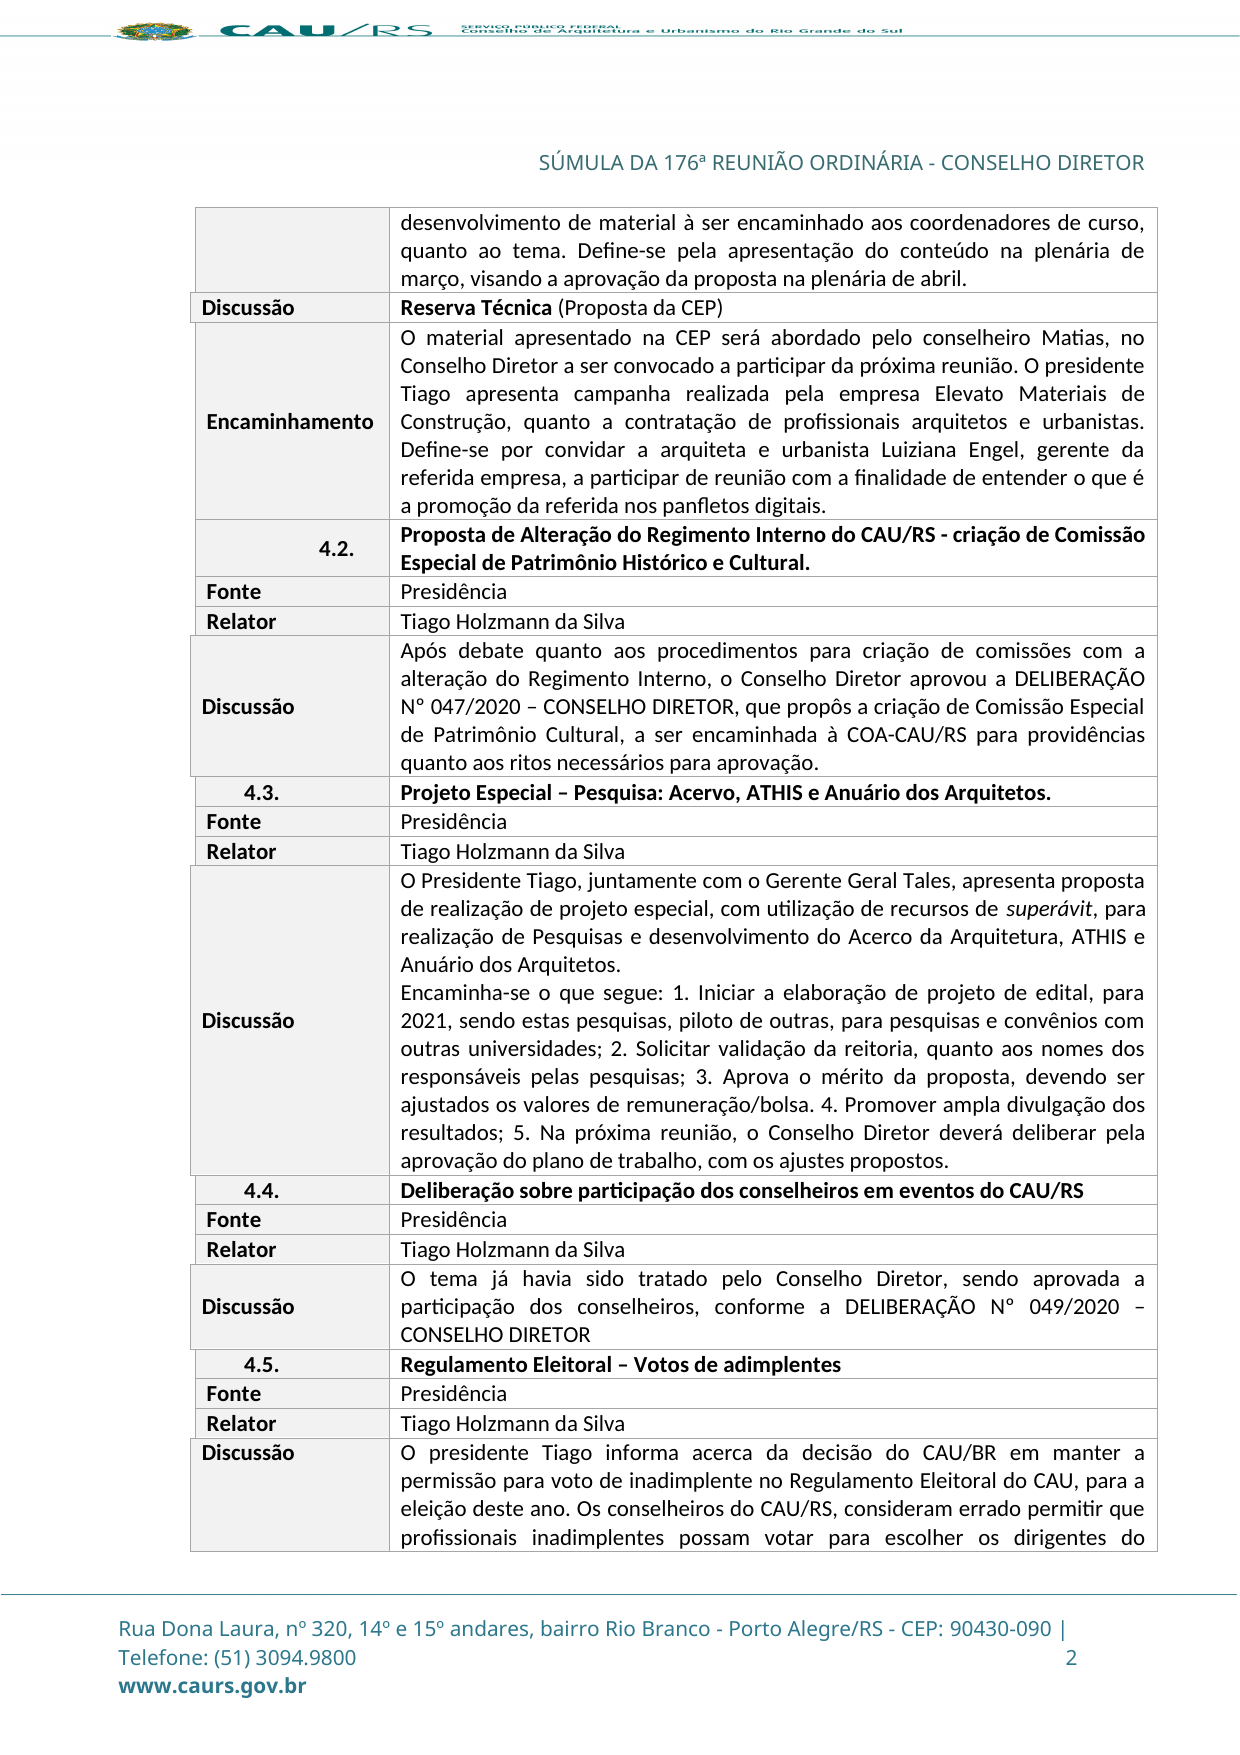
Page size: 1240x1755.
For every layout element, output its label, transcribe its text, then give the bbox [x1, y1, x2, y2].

table_cell [155, 1378, 190, 1408]
table_cell [1158, 292, 1240, 322]
table_cell [190, 1176, 195, 1204]
table_cell [155, 635, 190, 776]
table_cell [155, 806, 190, 836]
table_cell [190, 606, 195, 635]
table_cell Presidência [390, 1379, 1157, 1408]
table_cell [1158, 1349, 1240, 1378]
table_cell Discussão [191, 866, 389, 1174]
table_cell Relator [196, 837, 389, 865]
table_cell [155, 1349, 190, 1378]
table_cell desenvolvimento de material à ser encaminhado aos coordenadores de curso, quanto ao tema. Define-se pela apresentação do conteúdo na plenária de março, visando a aprovação da proposta na plenária de abril. [390, 208, 1157, 292]
table_cell Fonte [196, 1379, 389, 1408]
table_cell [1158, 606, 1240, 635]
table_cell Tiago Holzmann da Silva [390, 837, 1157, 865]
table_cell [155, 576, 190, 606]
table_cell [1158, 1264, 1240, 1348]
table_cell [155, 322, 190, 519]
table_cell [1158, 576, 1240, 606]
table_cell O tema já havia sido tratado pelo Conselho Diretor, sendo aprovada a participação dos conselheiros, conforme a DELIBERAÇÃO Nº 049/2020 – CONSELHO DIRETOR [390, 1265, 1157, 1348]
table_cell [1158, 519, 1240, 576]
table_cell [1158, 836, 1240, 865]
table_cell [155, 1175, 190, 1204]
table_cell [155, 292, 190, 322]
table_cell Presidência [390, 1205, 1157, 1234]
table_cell [190, 323, 195, 519]
table_cell Deliberação sobre participação dos conselheiros em eventos do CAU/RS [390, 1176, 1157, 1204]
table_cell O presidente Tiago informa acerca da decisão do CAU/BR em manter a permissão para voto de inadimplente no Regulamento Eleitoral do CAU, para a eleição deste ano. Os conselheiros do CAU/RS, consideram errado permitir que profissionais inadimplentes possam votar para escolher os dirigentes do [390, 1439, 1157, 1551]
table_cell Relator [196, 1409, 389, 1437]
table_cell [155, 1438, 190, 1551]
table_cell [1158, 1408, 1240, 1437]
table_cell Relator [196, 1235, 389, 1263]
table_cell Tiago Holzmann da Silva [390, 1235, 1157, 1263]
table_cell [1158, 1234, 1240, 1263]
table_cell [190, 806, 195, 836]
table_cell [155, 606, 190, 635]
table_cell [196, 208, 389, 292]
table_cell 4.5. [196, 1350, 389, 1378]
table_cell [190, 777, 195, 806]
table_cell [1158, 1175, 1240, 1204]
table_cell [155, 1234, 190, 1263]
table_cell [190, 836, 195, 865]
table_cell Discussão [191, 1265, 389, 1348]
table_cell O material apresentado na CEP será abordado pelo conselheiro Matias, no Conselho Diretor a ser convocado a participar da próxima reunião. O presidente Tiago apresenta campanha realizada pela empresa Elevato Materiais de Construção, quanto a contratação de profissionais arquitetos e urbanistas. Define-se por convidar a arquiteta e urbanista Luiziana Engel, gerente da referida empresa, a participar de reunião com a finalidade de entender o que é a promoção da referida nos panfletos digitais. [390, 323, 1157, 519]
table_cell Encaminhamento [196, 323, 389, 519]
table_cell Fonte [196, 577, 389, 606]
table_cell Reserva Técnica (Proposta da CEP) [390, 293, 1157, 322]
table_cell [1158, 322, 1240, 519]
table_cell O Presidente Tiago, juntamente com o Gerente Geral Tales, apresenta proposta de realização de projeto especial, com utilização de recursos de superávit, para realização de Pesquisas e desenvolvimento do Acerco da Arquitetura, ATHIS e Anuário dos Arquitetos. Encaminha-se o que segue: 1. Iniciar a elaboração de projeto de edital, para 2021, sendo estas pesquisas, piloto de outras, para pesquisas e convênios com outras universidades; 2. Solicitar validação da reitoria, quanto aos nomes dos responsáveis pelas pesquisas; 3. Aprova o mérito da proposta, devendo ser ajustados os valores de remuneração/bolsa. 4. Promover ampla divulgação dos resultados; 5. Na próxima reunião, o Conselho Diretor deverá deliberar pela aprovação do plano de trabalho, com os ajustes propostos. [390, 866, 1157, 1174]
table_cell 4.4. [196, 1176, 389, 1204]
table_cell Após debate quanto aos procedimentos para criação de comissões com a alteração do Regimento Interno, o Conselho Diretor aprovou a DELIBERAÇÃO Nº 047/2020 – CONSELHO DIRETOR, que propôs a criação de Comissão Especial de Patrimônio Cultural, a ser encaminhada à COA-CAU/RS para providências quanto aos ritos necessários para aprovação. [390, 636, 1157, 776]
table_cell [155, 836, 190, 865]
table_cell Projeto Especial – Pesquisa: Acervo, ATHIS e Anuário dos Arquitetos. [390, 777, 1157, 806]
table_cell [1158, 776, 1240, 806]
table_cell [190, 1350, 195, 1378]
table_cell [155, 776, 190, 806]
table_cell Presidência [390, 577, 1157, 606]
table_cell 4.3. [196, 777, 389, 806]
table_cell Proposta de Alteração do Regimento Interno do CAU/RS - criação de Comissão Especial de Patrimônio Histórico e Cultural. [390, 520, 1157, 576]
table_cell Discussão [191, 293, 389, 322]
table_cell [155, 1204, 190, 1234]
table_cell Fonte [196, 1205, 389, 1234]
table_cell [1158, 806, 1240, 836]
table_cell [1158, 1204, 1240, 1234]
table_cell [1158, 1378, 1240, 1408]
table_cell [196, 520, 389, 576]
table_cell [190, 1234, 195, 1263]
table_cell Tiago Holzmann da Silva [390, 1409, 1157, 1437]
table_cell Presidência [390, 807, 1157, 836]
table_cell [190, 576, 195, 606]
table_cell [190, 1204, 195, 1234]
table_cell [1158, 1438, 1240, 1551]
table_cell Fonte [196, 807, 389, 836]
table_cell Regulamento Eleitoral – Votos de adimplentes [390, 1350, 1157, 1378]
table_cell [1158, 865, 1240, 1174]
table_cell [155, 1408, 190, 1437]
table_cell [155, 207, 190, 292]
table_cell [155, 865, 190, 1174]
table_cell Discussão [191, 1439, 389, 1551]
table_cell [1158, 635, 1240, 776]
table_cell [190, 1408, 195, 1437]
table_cell [1158, 207, 1240, 292]
table_cell Tiago Holzmann da Silva [390, 607, 1157, 635]
table_cell [155, 519, 190, 576]
table_cell [190, 519, 195, 576]
table_cell [190, 207, 195, 292]
table_cell Discussão [191, 636, 389, 776]
table_cell [190, 1378, 195, 1408]
table_cell [155, 1264, 190, 1348]
table_cell Relator [196, 607, 389, 635]
